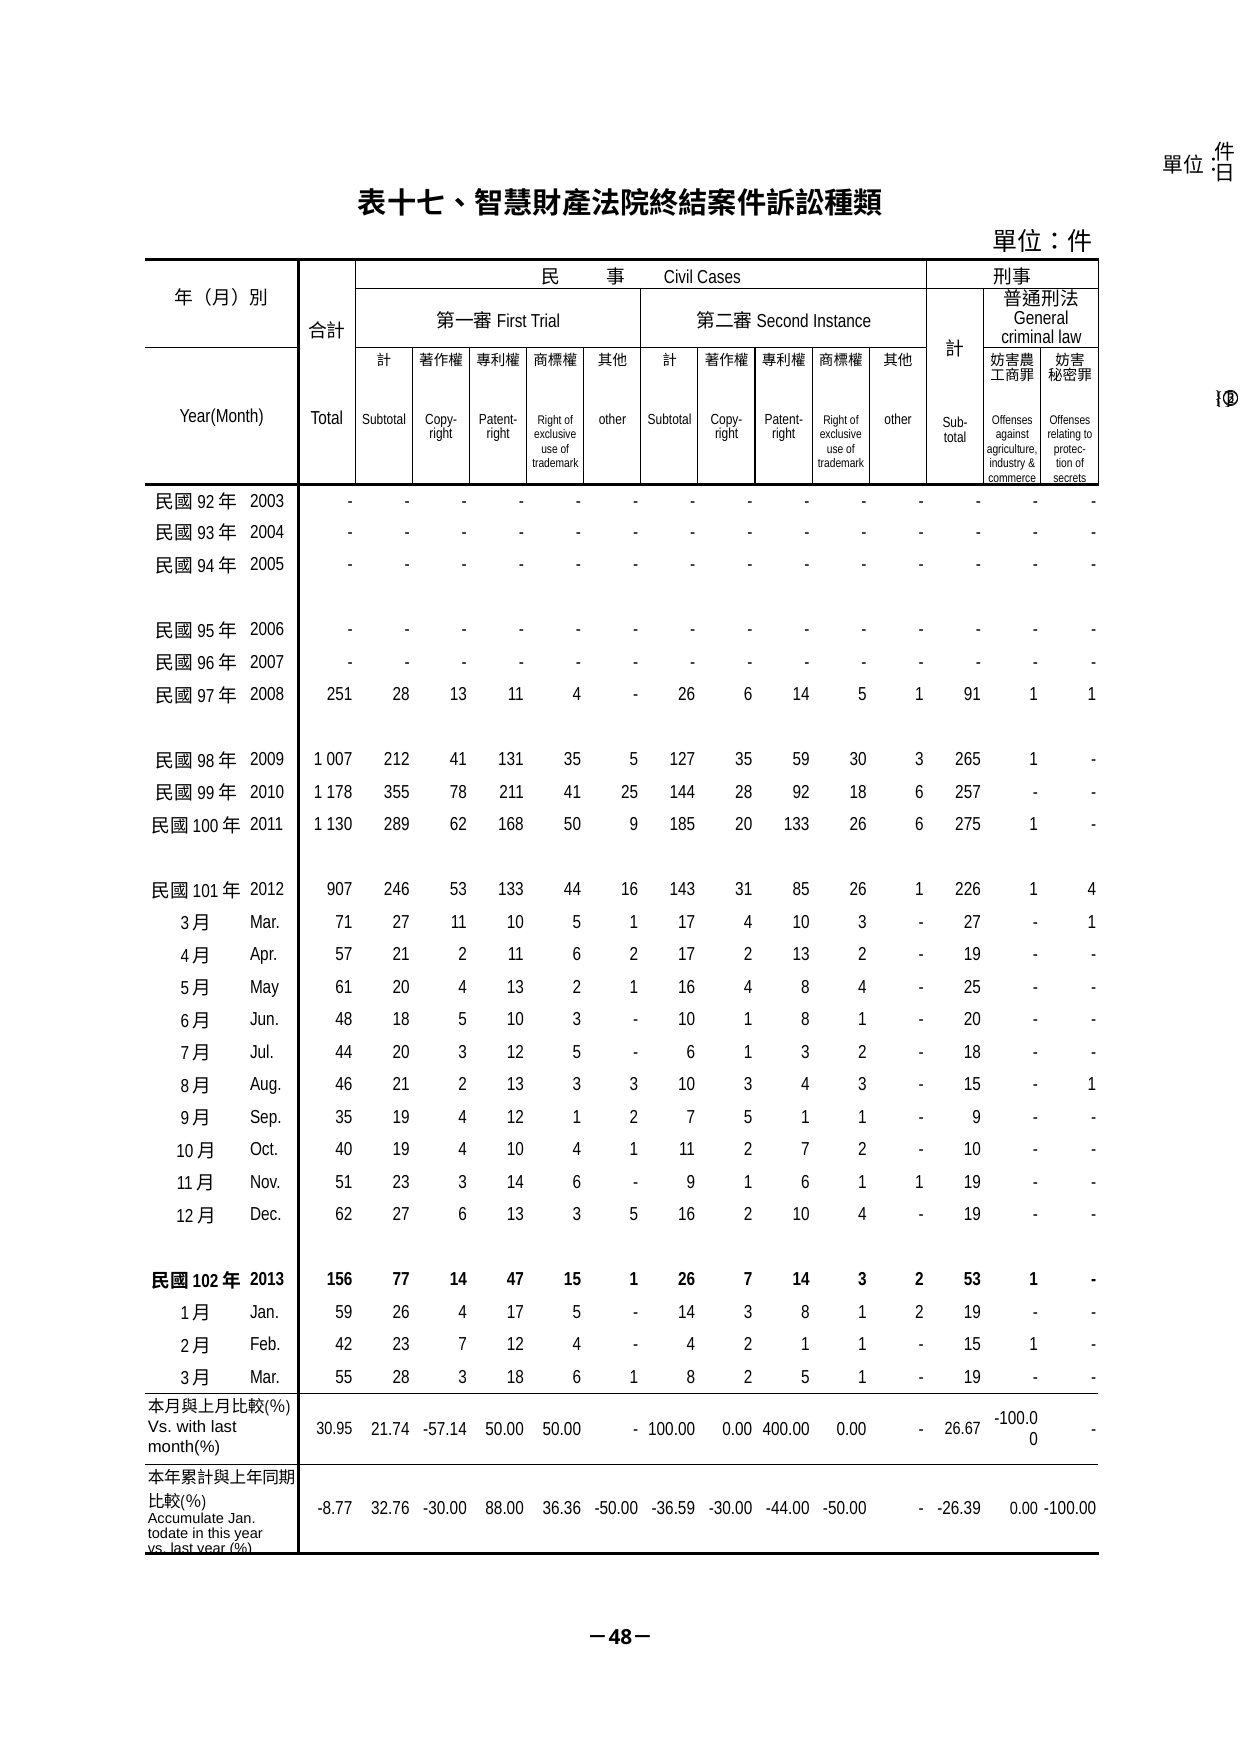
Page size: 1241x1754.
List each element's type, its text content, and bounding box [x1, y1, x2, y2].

table_cell 50.00 [526, 1394, 583, 1463]
table_cell 19 [926, 1360, 983, 1393]
table_cell 6 [412, 1198, 469, 1230]
table_cell - [869, 1133, 926, 1165]
table_cell [755, 580, 812, 613]
table_cell 26 [641, 1263, 698, 1295]
table_cell 7 [641, 1100, 698, 1133]
table_cell 1 [698, 1165, 755, 1198]
table_cell - [869, 486, 926, 515]
table_cell 62 [300, 1198, 355, 1230]
table_cell - [355, 548, 412, 580]
table_cell - [412, 613, 469, 645]
table_cell 212 [355, 743, 412, 775]
table_cell 51 [300, 1165, 355, 1198]
table_header 民 事 Civil Cases [356, 261, 926, 288]
table_cell 0.00 [984, 1465, 1041, 1552]
table_cell 民國 94年 [145, 548, 247, 580]
table_cell 3 [412, 1035, 469, 1068]
table_cell [145, 580, 247, 613]
table_cell 4 [526, 1133, 583, 1165]
table_cell [926, 1230, 983, 1263]
table_cell 1 [812, 1003, 869, 1035]
table_cell 19 [355, 1133, 412, 1165]
table_cell 59 [755, 743, 812, 775]
table_cell - [812, 486, 869, 515]
table_cell [869, 710, 926, 743]
table_cell 1 130 [300, 808, 355, 840]
table_cell [469, 580, 526, 613]
table_cell - [698, 645, 755, 678]
table_cell 10 [469, 905, 526, 938]
text 件日 [1212, 141, 1240, 184]
table_cell - [1041, 1295, 1099, 1328]
text 單位： [1162, 148, 1212, 173]
table_cell 21 [355, 938, 412, 970]
table_cell -30.00 [698, 1465, 755, 1552]
table_cell - [869, 1465, 926, 1552]
table_cell [145, 710, 247, 743]
table_cell 251 [300, 678, 355, 710]
table_cell [145, 1230, 247, 1263]
table_cell - [469, 486, 526, 515]
table_cell Apr. [247, 938, 297, 970]
table_cell [412, 580, 469, 613]
table_cell 3 [812, 905, 869, 938]
table_cell 民國101年 [145, 873, 247, 905]
table_cell 2 [698, 938, 755, 970]
table_cell 907 [300, 873, 355, 905]
table_cell 妨害 秘密罪 Offenses relating to protec- tion of secrets [1041, 348, 1098, 483]
table_cell - [355, 486, 412, 515]
table_cell 50 [526, 808, 583, 840]
table_cell Mar. [247, 905, 297, 938]
table_cell 8 [755, 970, 812, 1003]
table_cell 28 [355, 678, 412, 710]
table_cell 6 [698, 678, 755, 710]
table_cell 18 [469, 1360, 526, 1393]
table_cell - [584, 1003, 641, 1035]
table_cell [641, 580, 698, 613]
table_cell - [1041, 548, 1099, 580]
table_cell 10 [755, 1198, 812, 1230]
table_cell 4 [812, 1198, 869, 1230]
table_cell 211 [469, 775, 526, 808]
table_cell 18 [812, 775, 869, 808]
table_cell 其他 other [584, 348, 640, 483]
table_cell 16 [641, 1198, 698, 1230]
table_cell 27 [355, 1198, 412, 1230]
table_cell 民國 93年 [145, 515, 247, 548]
table_cell 2009 [247, 743, 297, 775]
table_cell - [641, 486, 698, 515]
table_cell - [984, 938, 1041, 970]
table_cell 4 [812, 970, 869, 1003]
table_cell Aug. [247, 1068, 297, 1100]
table_cell [698, 1230, 755, 1263]
table_cell [812, 1230, 869, 1263]
table_cell 8 [755, 1003, 812, 1035]
table_cell [984, 1230, 1041, 1263]
table_cell -50.00 [812, 1465, 869, 1552]
table_cell 3 [584, 1068, 641, 1100]
table_cell 100.00 [641, 1394, 698, 1463]
table_cell - [869, 645, 926, 678]
table_cell Dec. [247, 1198, 297, 1230]
table_header 年（月）別 [145, 261, 297, 347]
table_cell 1 178 [300, 775, 355, 808]
table_cell 26 [355, 1295, 412, 1328]
table_cell 8 [755, 1295, 812, 1328]
table_cell 其他 other [870, 348, 926, 483]
table_cell [469, 840, 526, 873]
table_cell - [984, 1360, 1041, 1393]
table_cell 18 [355, 1003, 412, 1035]
table_cell - [412, 515, 469, 548]
table_cell 12 [469, 1035, 526, 1068]
table_cell 12 [469, 1328, 526, 1360]
table_cell 本月與上月比較(％) Vs. with last month(%) [145, 1394, 297, 1463]
table_cell 42 [300, 1328, 355, 1360]
table_cell - [1041, 808, 1099, 840]
table_cell 3 [812, 1263, 869, 1295]
table_cell Jan. [247, 1295, 297, 1328]
table_cell 著作權 Copy- right [413, 348, 469, 483]
table_cell - [984, 515, 1041, 548]
table_cell [926, 840, 983, 873]
table_cell -8.77 [300, 1465, 355, 1552]
table_cell [641, 710, 698, 743]
table_cell [247, 580, 297, 613]
table_cell 10 [469, 1133, 526, 1165]
table_cell 257 [926, 775, 983, 808]
table_cell 2 [869, 1263, 926, 1295]
table_cell 6 [526, 1165, 583, 1198]
table_cell [412, 840, 469, 873]
table_cell 1 007 [300, 743, 355, 775]
table_cell 12月 [145, 1198, 247, 1230]
table_cell 41 [412, 743, 469, 775]
table_cell 4 [698, 970, 755, 1003]
table_cell 民國 99年 [145, 775, 247, 808]
table_cell 19 [926, 1198, 983, 1230]
table_cell 17 [641, 938, 698, 970]
table_cell 355 [355, 775, 412, 808]
table_cell - [755, 645, 812, 678]
table_cell 4 [698, 905, 755, 938]
table_cell 10 [926, 1133, 983, 1165]
table_cell 156 [300, 1263, 355, 1295]
table_cell - [984, 1165, 1041, 1198]
table_cell 1 [584, 1360, 641, 1393]
table_cell 85 [755, 873, 812, 905]
table_cell 1 [584, 905, 641, 938]
table_cell 第二審 Second Instance [641, 289, 926, 347]
table_cell -100.00 [1041, 1464, 1099, 1552]
table_cell - [412, 486, 469, 515]
table_cell 2 [584, 938, 641, 970]
table_cell [984, 710, 1041, 743]
table_cell 商標權 Right of exclusive use of trademark [527, 348, 583, 483]
table_cell - [812, 613, 869, 645]
table_cell 127 [641, 743, 698, 775]
table_cell Jul. [247, 1035, 297, 1068]
table_cell 專利權 Patent- right [756, 348, 812, 483]
table_cell - [412, 645, 469, 678]
table_cell - [984, 775, 1041, 808]
table_cell [300, 580, 355, 613]
table_cell 28 [698, 775, 755, 808]
table_cell 2003 [247, 486, 297, 515]
table_cell - [869, 1360, 926, 1393]
text 表十七、智慧財產法院終結案件訴訟種類 [1162, 173, 1212, 181]
table_cell [526, 580, 583, 613]
table_cell 1 [584, 970, 641, 1003]
table_cell - [1041, 1328, 1099, 1360]
table_cell 3月 [145, 905, 247, 938]
table_cell 53 [412, 873, 469, 905]
table_cell 4 [412, 1133, 469, 1165]
table_cell 25 [926, 970, 983, 1003]
table_cell 131 [469, 743, 526, 775]
table_cell 13 [755, 938, 812, 970]
table_cell 6 [869, 808, 926, 840]
table_cell - [755, 548, 812, 580]
table_cell - [1041, 938, 1099, 970]
table_cell 20 [698, 808, 755, 840]
table_cell 9月 [145, 1100, 247, 1133]
table_cell - [1041, 775, 1099, 808]
table_cell [526, 710, 583, 743]
table_cell 4 [1041, 873, 1099, 905]
table_cell 1 [869, 678, 926, 710]
table_cell 民國 92年 [145, 486, 247, 515]
table_cell 計 Sub- total [927, 289, 983, 483]
table_cell 44 [300, 1035, 355, 1068]
table_cell - [1041, 515, 1099, 548]
table_cell [412, 1230, 469, 1263]
table_cell 5 [526, 905, 583, 938]
table_cell 1 [984, 743, 1041, 775]
table_cell 144 [641, 775, 698, 808]
table_cell 15 [926, 1328, 983, 1360]
table_cell 40 [300, 1133, 355, 1165]
table_cell Year(Month) [145, 348, 297, 483]
table_cell 88.00 [469, 1465, 526, 1552]
table_cell 5 [526, 1295, 583, 1328]
table_header 刑事 [927, 261, 1098, 288]
table_cell 1 [869, 1165, 926, 1198]
table_cell 4 [755, 1068, 812, 1100]
table_cell 4 [641, 1328, 698, 1360]
table_cell - [584, 645, 641, 678]
table_cell - [355, 515, 412, 548]
table_cell 1 [1041, 1068, 1099, 1100]
table_cell 計 Subtotal [356, 348, 412, 483]
table_cell - [1041, 1003, 1099, 1035]
table_cell 14 [641, 1295, 698, 1328]
table_cell Feb. [247, 1328, 297, 1360]
table_cell - [869, 515, 926, 548]
table_cell - [869, 905, 926, 938]
table_cell 民國102年 [145, 1263, 247, 1295]
table_cell - [869, 970, 926, 1003]
table_cell - [1041, 1035, 1099, 1068]
table_cell 1 [584, 1133, 641, 1165]
table_cell 27 [926, 905, 983, 938]
table_cell 民國100年 [145, 808, 247, 840]
table_cell 46 [300, 1068, 355, 1100]
table_cell - [526, 645, 583, 678]
table_cell -26.39 [926, 1465, 983, 1552]
table_cell 2 [584, 1100, 641, 1133]
table_cell [698, 580, 755, 613]
table_cell 3 [812, 1068, 869, 1100]
table_cell 35 [300, 1100, 355, 1133]
table_cell 26 [812, 873, 869, 905]
table_cell 5 [812, 678, 869, 710]
table_cell 30 [812, 743, 869, 775]
table_cell - [300, 645, 355, 678]
table_cell - [584, 678, 641, 710]
table_cell [641, 1230, 698, 1263]
table_cell 7月 [145, 1035, 247, 1068]
table_cell [641, 840, 698, 873]
table_cell - [984, 486, 1041, 515]
table_cell [1041, 840, 1099, 873]
table_cell - [1041, 1100, 1099, 1133]
table_cell - [869, 613, 926, 645]
table_cell -100.00 [984, 1394, 1041, 1463]
table_cell 2004 [247, 515, 297, 548]
table_cell - [926, 645, 983, 678]
table_cell 47 [469, 1263, 526, 1295]
table_cell - [869, 938, 926, 970]
table_cell 5月 [145, 970, 247, 1003]
table_cell - [526, 515, 583, 548]
table_cell - [300, 548, 355, 580]
table_cell 2 [698, 1328, 755, 1360]
table_cell 1 [984, 1263, 1041, 1295]
table_cell - [1041, 1165, 1099, 1198]
table_cell 14 [469, 1165, 526, 1198]
table_cell 21 [355, 1068, 412, 1100]
table_cell [755, 840, 812, 873]
table_cell 5 [584, 743, 641, 775]
table_cell 3 [526, 1198, 583, 1230]
table_cell - [926, 486, 983, 515]
table_cell 1 [1041, 678, 1099, 710]
table_cell 1 [1041, 905, 1099, 938]
table_cell 0.00 [698, 1394, 755, 1463]
table_cell 2 [698, 1133, 755, 1165]
table_cell 3 [412, 1165, 469, 1198]
table_cell 91 [926, 678, 983, 710]
table_cell Sep. [247, 1100, 297, 1133]
table_cell 商標權 Right of exclusive use of trademark [813, 348, 869, 483]
table_cell - [812, 548, 869, 580]
table_cell 1 [984, 1328, 1041, 1360]
table_cell - [869, 1003, 926, 1035]
table_cell - [984, 1198, 1041, 1230]
table_cell [355, 840, 412, 873]
table_cell - [984, 1003, 1041, 1035]
table_cell 11 [469, 938, 526, 970]
table_cell 2012 [247, 873, 297, 905]
table_cell - [584, 548, 641, 580]
table_cell 62 [412, 808, 469, 840]
table_cell - [469, 613, 526, 645]
table_cell 44 [526, 873, 583, 905]
table_cell 1 [812, 1328, 869, 1360]
table_cell 289 [355, 808, 412, 840]
table_cell Oct. [247, 1133, 297, 1165]
table_cell [1041, 710, 1099, 743]
table_cell [300, 840, 355, 873]
table_cell 民國 97年 [145, 678, 247, 710]
table_cell 2013 [247, 1263, 297, 1295]
table_cell 143 [641, 873, 698, 905]
table_cell 6 [641, 1035, 698, 1068]
table_cell [1041, 1230, 1099, 1263]
table_cell - [984, 613, 1041, 645]
table_cell 50.00 [469, 1394, 526, 1463]
table_cell 5 [412, 1003, 469, 1035]
table_cell - [526, 613, 583, 645]
table_cell - [926, 515, 983, 548]
table_cell [355, 710, 412, 743]
table_cell 2 [812, 1035, 869, 1068]
table_cell 3 [698, 1295, 755, 1328]
table_cell [469, 1230, 526, 1263]
table_cell - [926, 613, 983, 645]
table_cell 1 [984, 678, 1041, 710]
table_cell 26 [641, 678, 698, 710]
table_cell 28 [355, 1360, 412, 1393]
table_cell 19 [926, 1295, 983, 1328]
table_cell - [469, 548, 526, 580]
table_cell -30.00 [412, 1465, 469, 1552]
table_cell 20 [355, 970, 412, 1003]
table_cell 7 [698, 1263, 755, 1295]
table_cell [247, 1230, 297, 1263]
table_cell 11 [469, 678, 526, 710]
table_cell [145, 840, 247, 873]
table_cell 10 [469, 1003, 526, 1035]
table_cell 226 [926, 873, 983, 905]
table_cell 35 [698, 743, 755, 775]
table_cell - [869, 1035, 926, 1068]
table_cell - [698, 515, 755, 548]
table_cell [869, 580, 926, 613]
table_cell 11 [641, 1133, 698, 1165]
table_cell 17 [641, 905, 698, 938]
table_cell [584, 1230, 641, 1263]
table_cell 1月 [145, 1295, 247, 1328]
table_cell - [698, 613, 755, 645]
table_cell -36.59 [641, 1465, 698, 1552]
table_cell 71 [300, 905, 355, 938]
table_cell 57 [300, 938, 355, 970]
table_cell 民國 96年 [145, 645, 247, 678]
table_cell 2010 [247, 775, 297, 808]
table_cell - [698, 486, 755, 515]
table_cell 15 [926, 1068, 983, 1100]
table_cell 2007 [247, 645, 297, 678]
table_cell - [355, 613, 412, 645]
table_cell [869, 1230, 926, 1263]
table_cell - [812, 515, 869, 548]
table_cell - [584, 1035, 641, 1068]
table_cell 35 [526, 743, 583, 775]
table_cell - [641, 548, 698, 580]
table_cell - [584, 613, 641, 645]
table_cell - [469, 515, 526, 548]
table_cell - [926, 548, 983, 580]
table_cell 10 [641, 1003, 698, 1035]
table_cell 11 [412, 905, 469, 938]
table_cell 5 [584, 1198, 641, 1230]
table_cell - [300, 515, 355, 548]
table_cell 2月 [145, 1328, 247, 1360]
table_cell - [869, 1394, 926, 1463]
table_cell 3 [755, 1035, 812, 1068]
table_cell 31 [698, 873, 755, 905]
table_cell 9 [584, 808, 641, 840]
table_cell 2005 [247, 548, 297, 580]
table_cell 13 [469, 970, 526, 1003]
table_cell 2 [698, 1360, 755, 1393]
table_cell - [1041, 1198, 1099, 1230]
table_cell - [869, 1068, 926, 1100]
table_cell 275 [926, 808, 983, 840]
table_cell 1 [869, 873, 926, 905]
table_cell Nov. [247, 1165, 297, 1198]
table_cell [926, 710, 983, 743]
table_cell - [355, 645, 412, 678]
table_cell 133 [469, 873, 526, 905]
table_cell 4 [412, 970, 469, 1003]
table_cell - [984, 1295, 1041, 1328]
table_cell 5 [526, 1035, 583, 1068]
table_cell 246 [355, 873, 412, 905]
table_cell 2008 [247, 678, 297, 710]
table_cell [869, 840, 926, 873]
table_cell 計 Subtotal [641, 348, 697, 483]
table_cell [247, 840, 297, 873]
table_cell 6 [755, 1165, 812, 1198]
table_cell 2 [526, 970, 583, 1003]
table_cell 265 [926, 743, 983, 775]
table_cell 7 [755, 1133, 812, 1165]
table_cell - [812, 645, 869, 678]
table_cell - [869, 548, 926, 580]
table_cell 26.67 [926, 1394, 983, 1463]
table_cell 92 [755, 775, 812, 808]
table_cell 1 [526, 1100, 583, 1133]
table_cell 59 [300, 1295, 355, 1328]
table_cell [1041, 580, 1099, 613]
table_cell 1 [698, 1035, 755, 1068]
table_cell - [584, 1328, 641, 1360]
table_cell 2006 [247, 613, 297, 645]
table_cell [698, 710, 755, 743]
table_cell 1 [812, 1100, 869, 1133]
table_cell 55 [300, 1360, 355, 1393]
table_cell 11月 [145, 1165, 247, 1198]
table_cell 13 [469, 1198, 526, 1230]
table_cell - [984, 1133, 1041, 1165]
table_cell - [869, 1100, 926, 1133]
table_cell 6月 [145, 1003, 247, 1035]
table_cell 6 [869, 775, 926, 808]
table_cell 1 [984, 873, 1041, 905]
text 表十七、智慧財產法院終結案件訴訟種類 [148, 183, 1092, 221]
table_cell 4 [412, 1100, 469, 1133]
table_cell [355, 580, 412, 613]
table_cell 400.00 [755, 1394, 812, 1463]
table_cell - [984, 548, 1041, 580]
table_cell [755, 710, 812, 743]
table_cell - [1041, 1360, 1099, 1393]
table_cell 6 [526, 1360, 583, 1393]
table_cell 77 [355, 1263, 412, 1295]
table_cell [812, 580, 869, 613]
table_cell 專利權 Patent- right [470, 348, 526, 483]
table_cell - [1041, 1263, 1099, 1295]
table_cell 53 [926, 1263, 983, 1295]
table_cell 133 [755, 808, 812, 840]
table_cell 1 [755, 1100, 812, 1133]
table_cell 2 [869, 1295, 926, 1328]
table_cell 1 [812, 1295, 869, 1328]
table_cell 5 [698, 1100, 755, 1133]
table_cell - [584, 1394, 641, 1463]
table_cell - [641, 515, 698, 548]
table_cell 14 [755, 678, 812, 710]
table_cell 6 [526, 938, 583, 970]
table_cell - [1041, 743, 1099, 775]
table_cell 10 [755, 905, 812, 938]
table_cell - [1041, 1133, 1099, 1165]
table_cell - [755, 613, 812, 645]
table_cell [526, 1230, 583, 1263]
table_cell 4 [526, 1328, 583, 1360]
table_cell [584, 580, 641, 613]
table_cell - [1041, 613, 1099, 645]
table_cell - [1041, 486, 1099, 515]
table_header 合計 Total [300, 261, 355, 483]
table_cell - [984, 905, 1041, 938]
table_cell 8 [641, 1360, 698, 1393]
table_cell 19 [355, 1100, 412, 1133]
table_cell 3 [526, 1068, 583, 1100]
table_cell 48 [300, 1003, 355, 1035]
table_cell 普通刑法 General criminal law [984, 289, 1098, 347]
table_cell 13 [412, 678, 469, 710]
table_cell - [984, 1035, 1041, 1068]
table_cell 16 [584, 873, 641, 905]
table_cell [526, 840, 583, 873]
table_cell - [300, 486, 355, 515]
table_cell 7 [412, 1328, 469, 1360]
table_cell 1 [812, 1360, 869, 1393]
table_cell - [584, 486, 641, 515]
table_cell 36.36 [526, 1465, 583, 1552]
table_cell [247, 710, 297, 743]
table_cell 20 [926, 1003, 983, 1035]
table_cell 23 [355, 1165, 412, 1198]
table_cell - [755, 515, 812, 548]
table_cell 1 [984, 808, 1041, 840]
table_cell [300, 1230, 355, 1263]
table_cell 2 [812, 938, 869, 970]
table_cell - [1041, 645, 1099, 678]
table_cell 0.00 [812, 1394, 869, 1463]
table_cell 14 [755, 1263, 812, 1295]
table_cell [584, 840, 641, 873]
table_cell 32.76 [355, 1465, 412, 1552]
table_cell 3 [526, 1003, 583, 1035]
table_cell 2 [812, 1133, 869, 1165]
table_cell 本年累計與上年同期比較(％) Accumulate Jan. todate in this year vs. last year (%) [145, 1465, 297, 1552]
table_cell - [869, 1198, 926, 1230]
table_cell 2 [412, 1068, 469, 1100]
table_cell May [247, 970, 297, 1003]
table_cell [755, 1230, 812, 1263]
table_cell - [1041, 970, 1099, 1003]
table_cell [300, 710, 355, 743]
table_cell 17 [469, 1295, 526, 1328]
table_cell 民國 98年 [145, 743, 247, 775]
table_cell 23 [355, 1328, 412, 1360]
table_cell 4 [526, 678, 583, 710]
table_cell 2 [698, 1198, 755, 1230]
table_cell 3 [869, 743, 926, 775]
table_cell 26 [812, 808, 869, 840]
table_cell - [1041, 1393, 1099, 1463]
table_cell 1 [812, 1165, 869, 1198]
table_cell [926, 580, 983, 613]
table_cell 著作權 Copy- right [698, 348, 754, 483]
table_cell - [641, 613, 698, 645]
table_cell - [698, 548, 755, 580]
table_cell Mar. [247, 1360, 297, 1393]
table_cell 9 [641, 1165, 698, 1198]
table_cell 19 [926, 1165, 983, 1198]
table_cell 5 [755, 1360, 812, 1393]
table_cell Jun. [247, 1003, 297, 1035]
table_cell 3 [412, 1360, 469, 1393]
table_cell 2011 [247, 808, 297, 840]
table_cell 18 [926, 1035, 983, 1068]
table_cell [584, 710, 641, 743]
table_cell 168 [469, 808, 526, 840]
table_cell - [984, 1068, 1041, 1100]
table_cell 9 [926, 1100, 983, 1133]
table_cell [984, 580, 1041, 613]
table_cell 20 [355, 1035, 412, 1068]
table_cell 1 [584, 1263, 641, 1295]
table_cell 1 [698, 1003, 755, 1035]
table_cell 4月 [145, 938, 247, 970]
table_cell -44.00 [755, 1465, 812, 1552]
table_cell - [984, 1100, 1041, 1133]
table_cell - [412, 548, 469, 580]
table_cell 妨害農 工商罪 Offenses against agriculture, industry & commerce [984, 348, 1040, 483]
table_cell - [869, 1328, 926, 1360]
table_cell 第一審 First Trial [356, 289, 640, 347]
table_cell 19 [926, 938, 983, 970]
table_cell 4 [412, 1295, 469, 1328]
table_cell - [584, 1165, 641, 1198]
table_cell [355, 1230, 412, 1263]
table_cell 13 [469, 1068, 526, 1100]
table_cell 10 [641, 1068, 698, 1100]
table_cell 12 [469, 1100, 526, 1133]
table_cell 民國 95年 [145, 613, 247, 645]
table_cell 16 [641, 970, 698, 1003]
table_cell - [584, 1295, 641, 1328]
text 單位：件 [148, 221, 1092, 258]
table_cell 185 [641, 808, 698, 840]
table_cell [984, 840, 1041, 873]
table_cell - [641, 645, 698, 678]
table_cell 2 [412, 938, 469, 970]
table_cell 3月 [145, 1360, 247, 1393]
table_cell - [984, 970, 1041, 1003]
table_cell 15 [526, 1263, 583, 1295]
table_cell [412, 710, 469, 743]
table_cell 78 [412, 775, 469, 808]
table_cell 10月 [145, 1133, 247, 1165]
table_cell - [526, 486, 583, 515]
table_cell 41 [526, 775, 583, 808]
table_cell [812, 710, 869, 743]
table_cell 14 [412, 1263, 469, 1295]
table_cell 25 [584, 775, 641, 808]
table_cell [469, 710, 526, 743]
table_cell - [526, 548, 583, 580]
table_cell - [755, 486, 812, 515]
table_cell 21.74 [355, 1394, 412, 1463]
table_cell 1 [755, 1328, 812, 1360]
table_cell - [584, 515, 641, 548]
table_cell [698, 840, 755, 873]
table_cell 27 [355, 905, 412, 938]
table_cell 30.95 [300, 1394, 355, 1463]
table_cell 8月 [145, 1068, 247, 1100]
table_cell [812, 840, 869, 873]
table_cell -50.00 [584, 1465, 641, 1552]
table_cell 61 [300, 970, 355, 1003]
table_cell - [300, 613, 355, 645]
table_cell 3 [698, 1068, 755, 1100]
table_cell -57.14 [412, 1394, 469, 1463]
table_cell - [469, 645, 526, 678]
table_cell - [984, 645, 1041, 678]
table_header 年（月）別 [1215, 383, 1240, 407]
